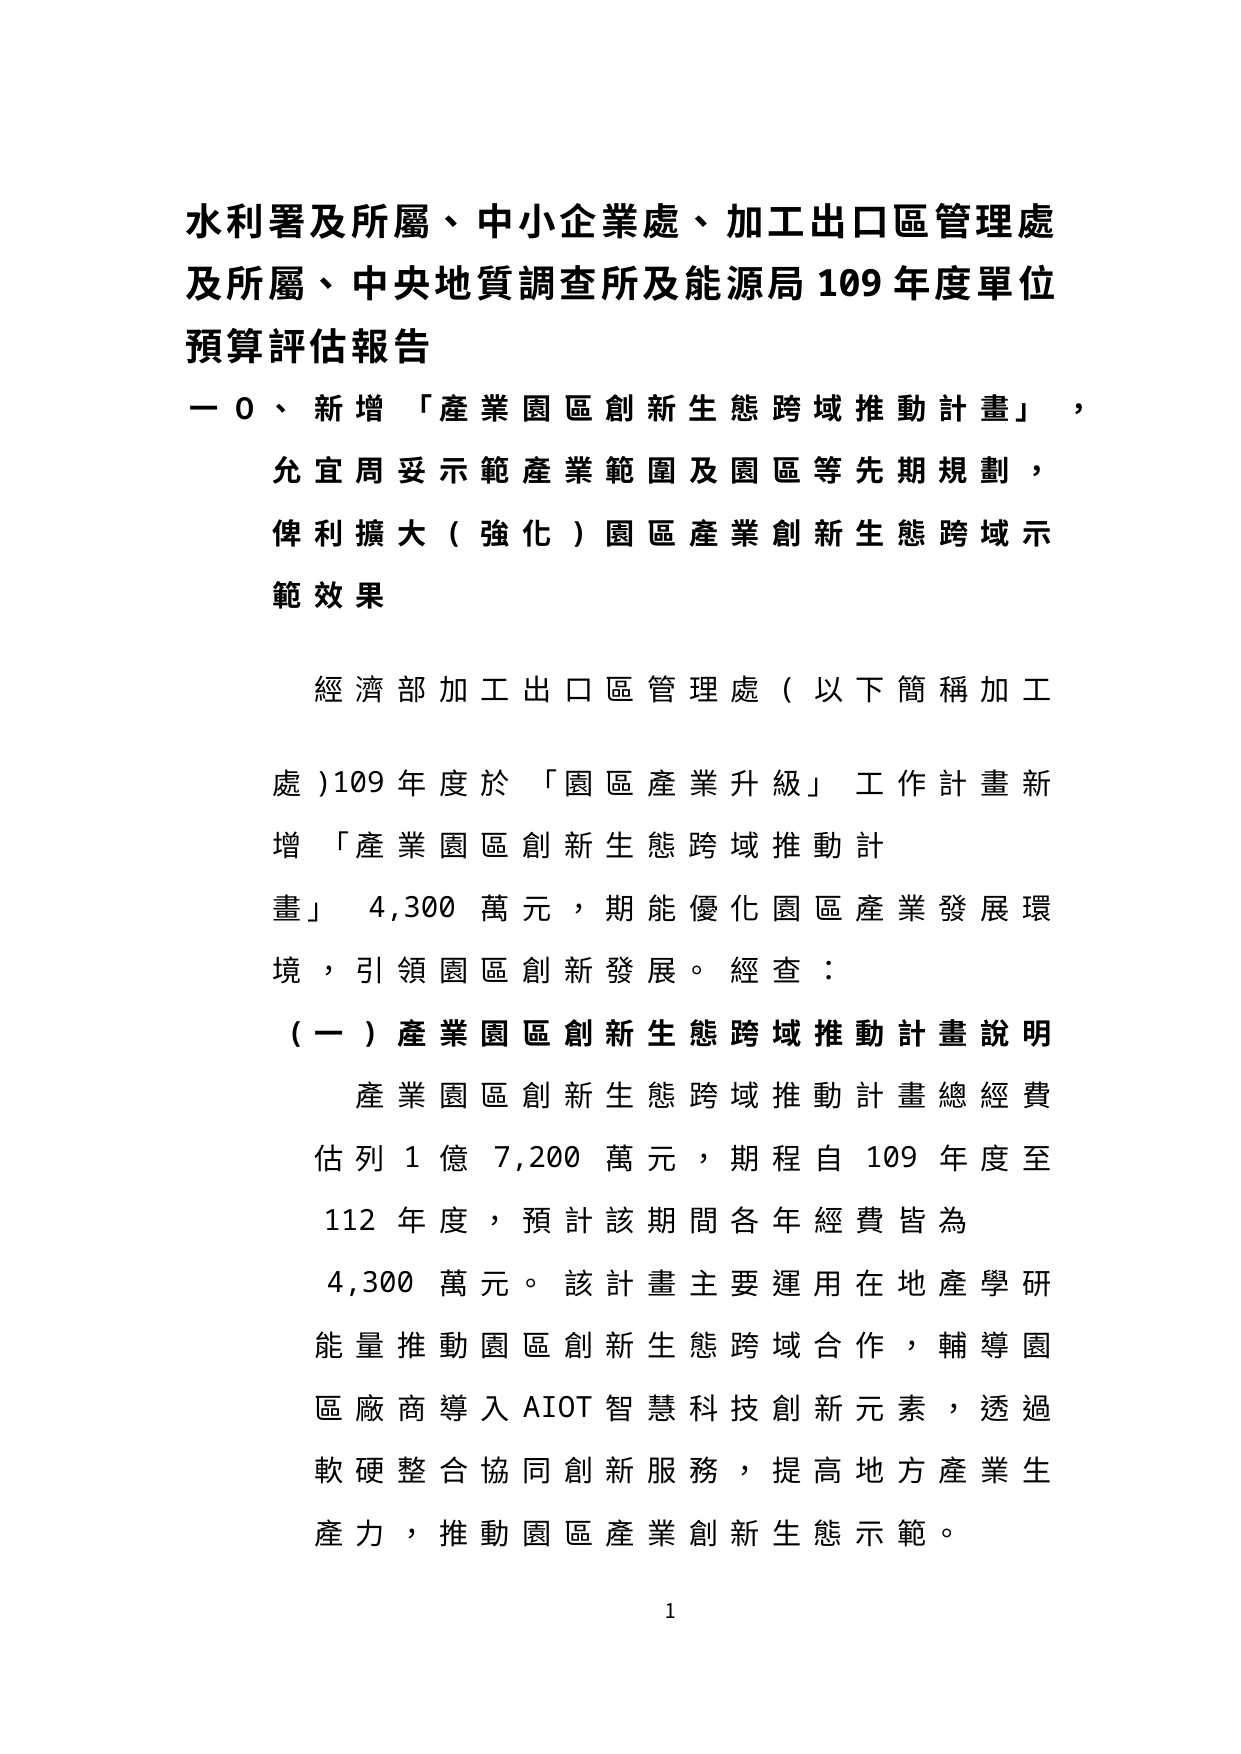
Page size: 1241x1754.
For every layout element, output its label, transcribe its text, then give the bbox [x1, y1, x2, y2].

text 一０、新增「產業園區創新生態跨域推動計畫」，允宜周妥示範產業範圍及園區等先期規劃，俾利擴大(強化)園區產業創新生態跨域示範效果 [183, 365, 1058, 615]
text 水利署及所屬、中小企業處、加工出口區管理處及所屬、中央地質調查所及能源局109年度單位預算評估報告 [183, 177, 1058, 365]
text 經濟部加工出口區管理處(以下簡稱加工處)109年度於「園區產業升級」工作計畫新增「產業園區創新生態跨域推動計畫」4,300萬元，期能優化園區產業發展環境，引領園區創新發展。經查： [242, 615, 1058, 990]
text (一)產業園區創新生態跨域推動計畫說明 [242, 990, 1058, 1052]
text 產業園區創新生態跨域推動計畫總經費估列1億7,200萬元，期程自109年度至112年度，預計該期間各年經費皆為4,300萬元。該計畫主要運用在地產學研能量推動園區創新生態跨域合作，輔導園區廠商導入AIOT智慧科技創新元素，透過軟硬整合協同創新服務，提高地方產業生產力，推動園區產業創新生態示範。 [271, 1052, 1058, 1552]
